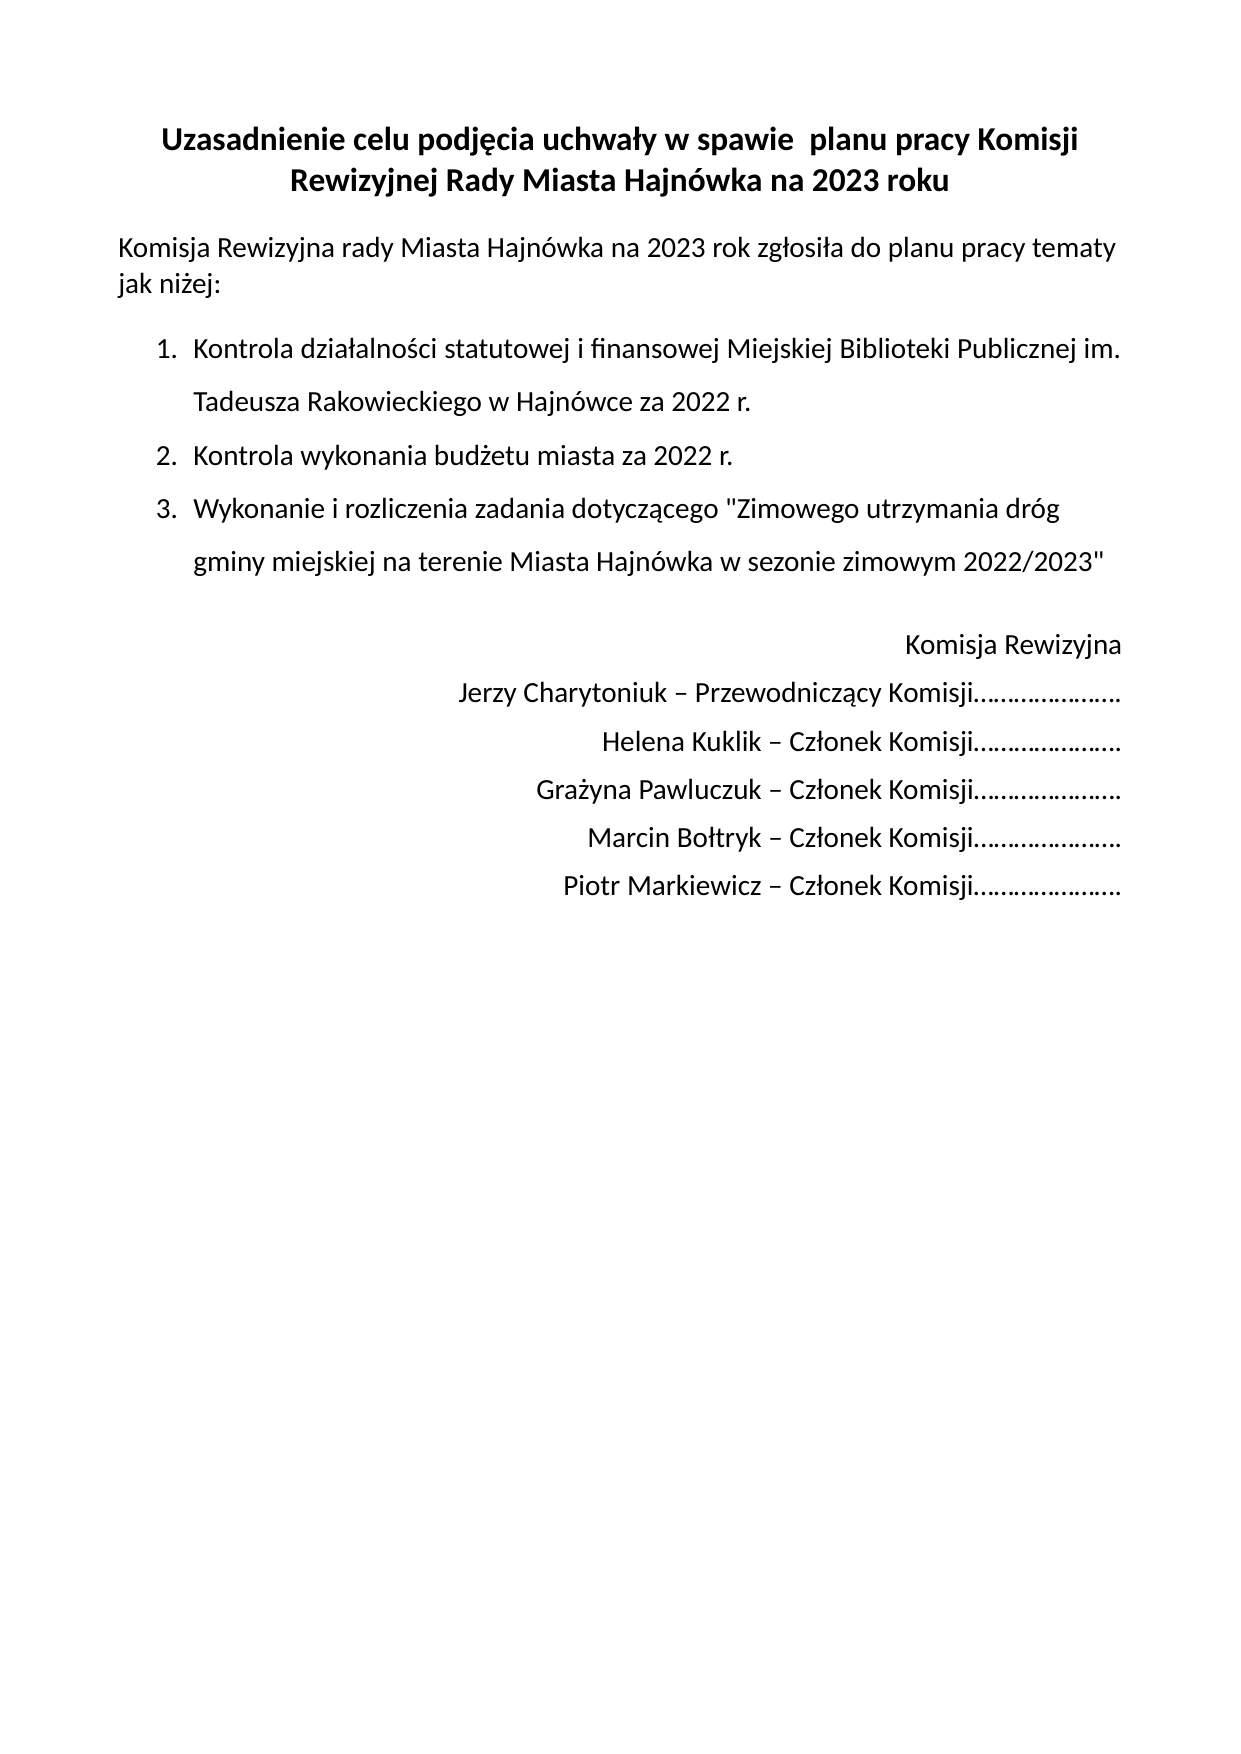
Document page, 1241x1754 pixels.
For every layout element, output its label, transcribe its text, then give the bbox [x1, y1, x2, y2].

text Helena Kuklik – Członek Komisji…………………. [118, 723, 1122, 758]
text Grażyna Pawluczuk – Członek Komisji…………………. [118, 771, 1122, 806]
list Kontrola wykonania budżetu miasta za 2022 r. [156, 437, 1122, 472]
text Piotr Markiewicz – Członek Komisji…………………. [118, 867, 1122, 903]
list Wykonanie i rozliczenia zadania dotyczącego "Zimowego utrzymania dróg gminy miejskiej na terenie Miasta Hajnówka w sezonie zimowym 2022/2023" [156, 490, 1122, 579]
list Kontrola działalności statutowej i finansowej Miejskiej Biblioteki Publicznej im. Tadeusza Rakowieckiego w Hajnówce za 2022 r. [156, 330, 1122, 419]
text Komisja Rewizyjna [118, 626, 1122, 662]
text Marcin Bołtryk – Członek Komisji…………………. [118, 819, 1122, 854]
text Uzasadnienie celu podjęcia uchwały w spawie planu pracy Komisji Rewizyjnej Rady Miasta Hajnówka na 2023 roku [118, 118, 1122, 199]
text Jerzy Charytoniuk – Przewodniczący Komisji…………………. [118, 674, 1122, 710]
text Komisja Rewizyjna rady Miasta Hajnówka na 2023 rok zgłosiła do planu pracy tematy jak niżej: [118, 229, 1122, 300]
